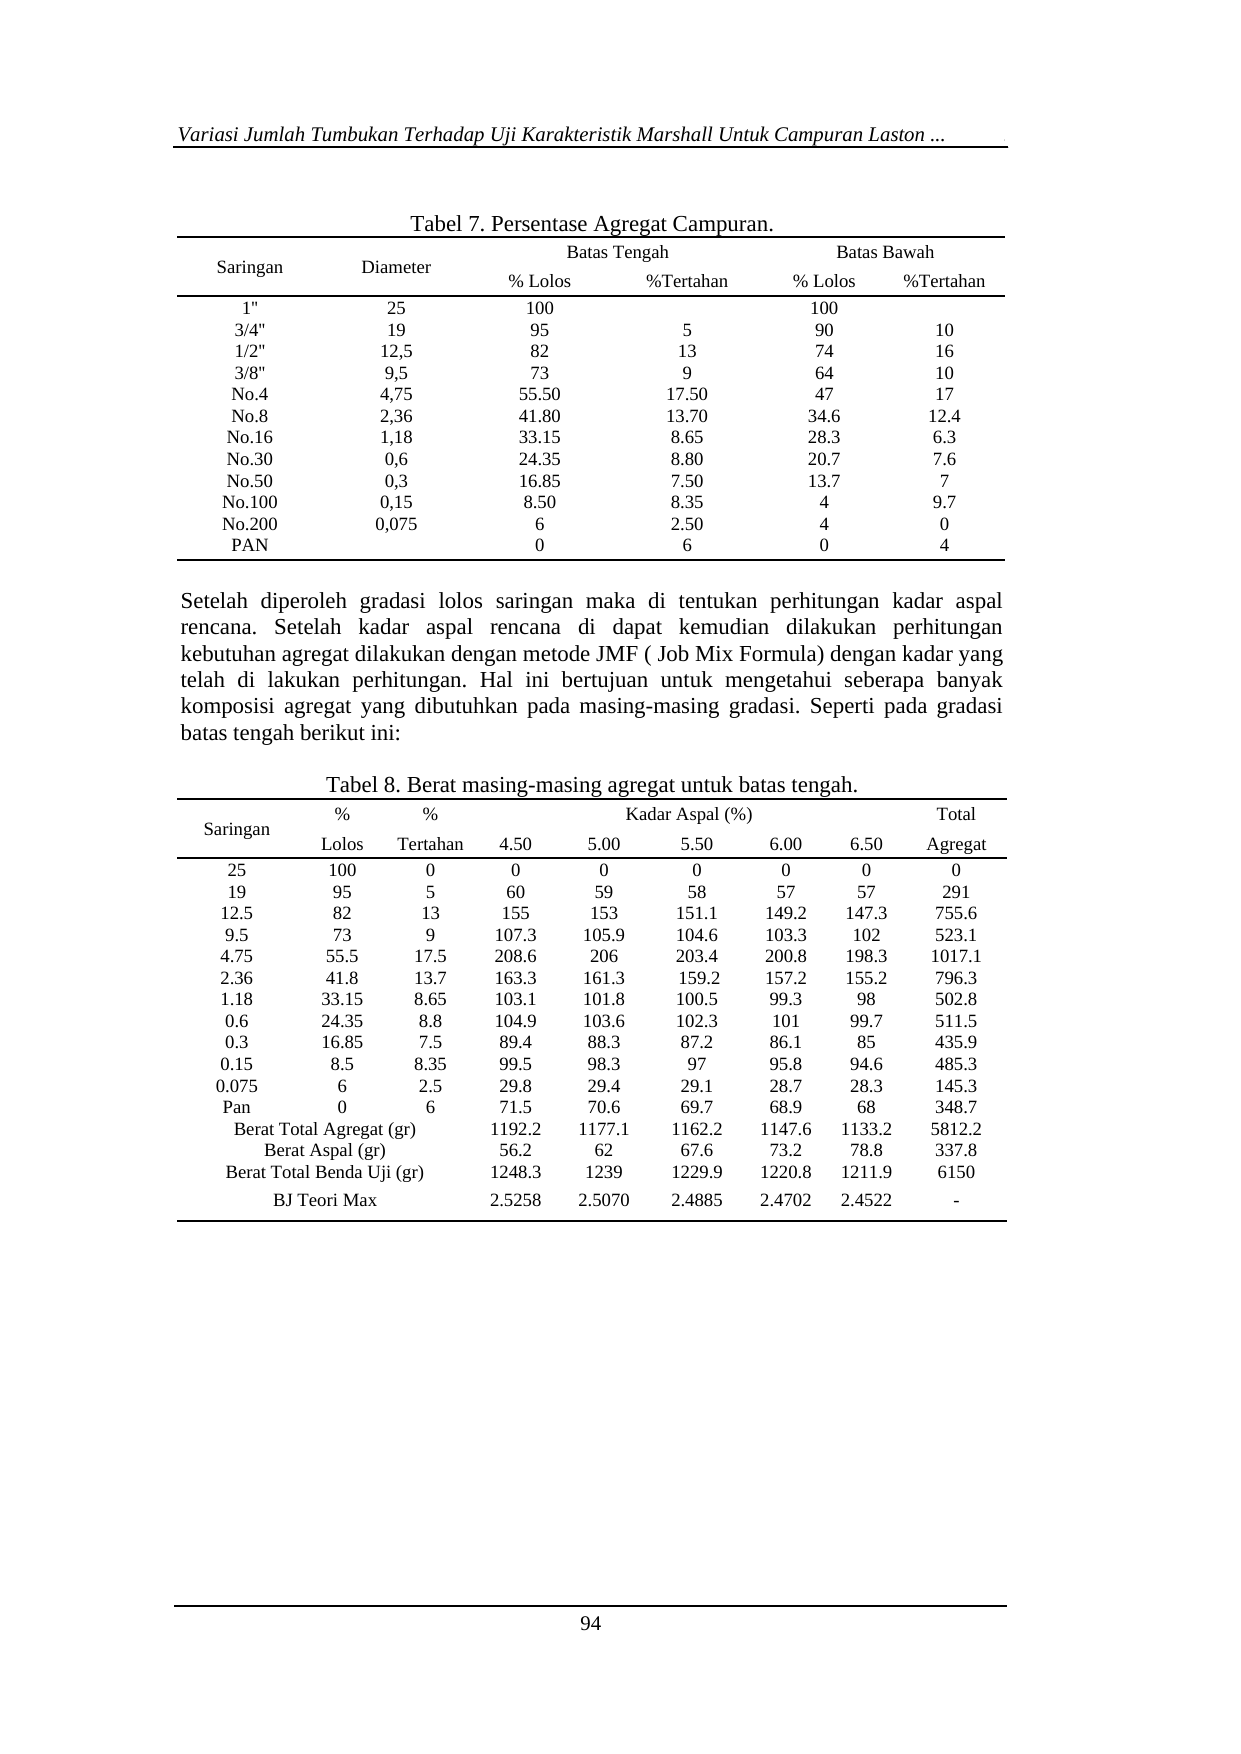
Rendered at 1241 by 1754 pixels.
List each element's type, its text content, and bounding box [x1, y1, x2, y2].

table_cell 2.5070 [559, 1183, 649, 1220]
table_cell 2.4702 [744, 1183, 827, 1220]
table_cell 86.1 [744, 1031, 827, 1053]
table_cell 2.5 [388, 1075, 472, 1096]
table_cell 87.2 [649, 1031, 744, 1053]
table_cell 13 [609, 340, 765, 362]
table_cell Lolos [296, 828, 388, 857]
table_cell 0 291 [905, 859, 1007, 902]
table_cell 5.00 [559, 828, 649, 857]
table_cell 28.3 [765, 426, 883, 448]
table_cell 85 [827, 1031, 905, 1053]
table_cell 29.4 [559, 1075, 649, 1096]
table_cell 28.7 [744, 1075, 827, 1096]
table_cell 33.15 [296, 988, 388, 1010]
table_cell [609, 297, 765, 318]
table_cell 4 [765, 513, 883, 534]
table_cell 105.9 [559, 924, 649, 945]
table_cell 17.5 [388, 945, 472, 967]
table_cell 1147.6 [744, 1118, 827, 1139]
table_cell 17.50 [609, 383, 765, 405]
table_cell 104.6 [649, 924, 744, 945]
table_cell 13 [388, 902, 472, 924]
table_cell 2.4522 [827, 1183, 905, 1220]
table_cell 89.4 [473, 1031, 558, 1053]
table_cell 9.7 [883, 491, 1005, 513]
table_cell 64 [765, 362, 883, 383]
table_cell 29.1 [649, 1075, 744, 1096]
table_cell 7.5 [388, 1031, 472, 1053]
table_cell Berat Total Benda Uji (gr) [177, 1161, 472, 1182]
table_cell 100 [470, 297, 609, 318]
table_cell 13.70 [609, 405, 765, 426]
table_cell 6 [388, 1096, 472, 1118]
table_cell 99.7 [827, 1010, 905, 1031]
table_cell 55.50 [470, 383, 609, 405]
table_cell 1.18 [177, 988, 296, 1010]
table_cell 103.3 [744, 924, 827, 945]
table_cell No.100 [177, 491, 322, 513]
table_cell 1248.3 [473, 1161, 558, 1182]
table_cell 4 [765, 491, 883, 513]
table_cell 8.80 [609, 448, 765, 469]
table_cell 0 [883, 513, 1005, 534]
table_header Saringan [177, 238, 322, 295]
table_cell 41.8 [296, 967, 388, 988]
table_cell 0 57 [744, 859, 827, 902]
table_cell 70.6 [559, 1096, 649, 1118]
table_cell 17 [883, 383, 1005, 405]
table_cell 4,75 [322, 383, 470, 405]
table_cell 82 [296, 902, 388, 924]
table_cell 47 [765, 383, 883, 405]
table_header Diameter [322, 238, 470, 295]
table_cell 67.6 [649, 1139, 744, 1161]
table_cell 0 [296, 1096, 388, 1118]
table_cell 99.5 [473, 1053, 558, 1074]
table_cell 101 [744, 1010, 827, 1031]
table_cell 98.3 [559, 1053, 649, 1074]
table_cell 55.5 [296, 945, 388, 967]
table_cell % Lolos [765, 265, 883, 295]
table_cell 161.3 [559, 967, 649, 988]
table_cell 2.36 [177, 967, 296, 988]
table_cell 1017.1 [905, 945, 1007, 967]
table_cell 103.6 [559, 1010, 649, 1031]
table_cell 94.6 [827, 1053, 905, 1074]
table_cell 6.50 [827, 828, 905, 857]
table_cell No.16 [177, 426, 322, 448]
table_cell 104.9 [473, 1010, 558, 1031]
table_cell %Tertahan [609, 265, 765, 295]
table_cell 0.075 [177, 1075, 296, 1096]
table_cell 8.50 [470, 491, 609, 513]
table_cell [322, 534, 470, 559]
table_cell 0.15 [177, 1053, 296, 1074]
table_cell Berat Total Agregat (gr) [177, 1118, 472, 1139]
table_cell 151.1 [649, 902, 744, 924]
table_cell 12.5 [177, 902, 296, 924]
table_cell 206 [559, 945, 649, 967]
table_header Saringan [177, 800, 296, 857]
table_cell 5.50 [649, 828, 744, 857]
table_cell Berat Aspal (gr) [177, 1139, 472, 1161]
table_cell 200.8 [744, 945, 827, 967]
table_cell 10 [883, 362, 1005, 383]
table_cell 337.8 [905, 1139, 1007, 1161]
table_cell 6.00 [744, 828, 827, 857]
table_header Total [905, 800, 1007, 827]
table_cell 95 [470, 319, 609, 340]
table_cell 145.3 [905, 1075, 1007, 1096]
table_cell 2.5258 [473, 1183, 558, 1220]
table_cell 502.8 [905, 988, 1007, 1010]
table_cell - [905, 1183, 1007, 1220]
table_header Kadar Aspal (%) [473, 800, 905, 827]
table_cell 82 [470, 340, 609, 362]
table_cell 1133.2 [827, 1118, 905, 1139]
table_cell 8.65 [609, 426, 765, 448]
table_cell 1177.1 [559, 1118, 649, 1139]
table_cell 8.5 [296, 1053, 388, 1074]
table_cell 2,36 [322, 405, 470, 426]
table_cell 24.35 [470, 448, 609, 469]
table_cell 8.65 [388, 988, 472, 1010]
table_cell 9 [609, 362, 765, 383]
table_cell 9,5 [322, 362, 470, 383]
table_cell %Tertahan [883, 265, 1005, 295]
table_cell 88.3 [559, 1031, 649, 1053]
table_cell 74 [765, 340, 883, 362]
table_cell 1220.8 [744, 1161, 827, 1182]
table_cell 90 [765, 319, 883, 340]
table_cell No.8 [177, 405, 322, 426]
table_cell 1162.2 [649, 1118, 744, 1139]
table_cell 41.80 [470, 405, 609, 426]
table_cell 1239 [559, 1161, 649, 1182]
table_cell 2.4885 [649, 1183, 744, 1220]
table_cell 8.35 [609, 491, 765, 513]
table_cell 198.3 [827, 945, 905, 967]
table_cell [883, 297, 1005, 318]
table_cell 103.1 [473, 988, 558, 1010]
table_cell 0 5 [388, 859, 472, 902]
table_cell 8.8 [388, 1010, 472, 1031]
table_cell 10 [883, 319, 1005, 340]
table_cell 159.2 [649, 967, 744, 988]
table_cell 1'' [177, 297, 322, 318]
table_cell 95.8 [744, 1053, 827, 1074]
table_cell 56.2 [473, 1139, 558, 1161]
table_cell 4.50 [473, 828, 558, 857]
table_cell 7 [883, 470, 1005, 491]
table_cell 78.8 [827, 1139, 905, 1161]
table_cell 0 59 [559, 859, 649, 902]
table_cell 99.3 [744, 988, 827, 1010]
table_cell 97 [649, 1053, 744, 1074]
table_cell 163.3 [473, 967, 558, 988]
table_cell No.30 [177, 448, 322, 469]
table_cell 4 [883, 534, 1005, 559]
table_cell 3/4'' [177, 319, 322, 340]
table_cell 2.50 [609, 513, 765, 534]
table_cell 485.3 [905, 1053, 1007, 1074]
table_cell 9 [388, 924, 472, 945]
table_cell 16.85 [296, 1031, 388, 1053]
table_cell 6150 [905, 1161, 1007, 1182]
table_cell 25 [322, 297, 470, 318]
table_cell 28.3 [827, 1075, 905, 1096]
table_cell 8.35 [388, 1053, 472, 1074]
text Setelah diperoleh gradasi lolos saringan maka di tentukan perhitungan kadar aspal rencana. Setelah kadar aspal rencana di dapat kemudian dilakukan perhitungan kebutuhan agregat dilakukan dengan metode JMF ( Job Mix Formula) dengan kadar yang telah di lakukan perhitungan. Hal ini bertujuan untuk mengetahui seberapa banyak komposisi agregat yang dibutuhkan pada masing-masing gradasi. Seperti pada gradasi batas tengah berikut ini: [180, 587, 1004, 745]
table_cell 7.6 [883, 448, 1005, 469]
table_cell PAN [177, 534, 322, 559]
table_cell 68 [827, 1096, 905, 1118]
table_cell 100 95 [296, 859, 388, 902]
table_cell 0 57 [827, 859, 905, 902]
table_cell 147.3 [827, 902, 905, 924]
table_cell 149.2 [744, 902, 827, 924]
table_cell 6 [296, 1075, 388, 1096]
table_cell 3/8'' [177, 362, 322, 383]
table_cell 0 [470, 534, 609, 559]
table_cell 435.9 [905, 1031, 1007, 1053]
list Tabel 7. Persentase Agregat Campuran. [180, 209, 1004, 236]
table_cell 68.9 [744, 1096, 827, 1118]
table_cell 155.2 [827, 967, 905, 988]
table_cell 73 [296, 924, 388, 945]
text Tabel 8. Berat masing-masing agregat untuk batas tengah. [180, 772, 1004, 798]
table_cell 29.8 [473, 1075, 558, 1096]
table_cell 12.4 [883, 405, 1005, 426]
table_cell 1,18 [322, 426, 470, 448]
table_cell 9.5 [177, 924, 296, 945]
table_cell 0,15 [322, 491, 470, 513]
table_cell 0 [765, 534, 883, 559]
table_cell 16.85 [470, 470, 609, 491]
table_cell 101.8 [559, 988, 649, 1010]
table_cell 6.3 [883, 426, 1005, 448]
table_cell 5 [609, 319, 765, 340]
table_cell 511.5 [905, 1010, 1007, 1031]
table_cell 0,3 [322, 470, 470, 491]
table_cell 1229.9 [649, 1161, 744, 1182]
table_cell 71.5 [473, 1096, 558, 1118]
table_cell 796.3 [905, 967, 1007, 988]
table_cell 13.7 [388, 967, 472, 988]
table_cell No.4 [177, 383, 322, 405]
table_cell 6 [609, 534, 765, 559]
table_cell 20.7 [765, 448, 883, 469]
table_cell 153 [559, 902, 649, 924]
table_cell 157.2 [744, 967, 827, 988]
table_cell 348.7 [905, 1096, 1007, 1118]
table_cell 73 [470, 362, 609, 383]
table_header % [388, 800, 472, 827]
table_cell 24.35 [296, 1010, 388, 1031]
table_cell 0 60 [473, 859, 558, 902]
table_cell 34.6 [765, 405, 883, 426]
table_cell 1192.2 [473, 1118, 558, 1139]
table_cell 1/2'' [177, 340, 322, 362]
table_cell 7.50 [609, 470, 765, 491]
table_cell 69.7 [649, 1096, 744, 1118]
table_cell 62 [559, 1139, 649, 1161]
table_header Batas Bawah [765, 238, 1005, 265]
table_cell 100 [765, 297, 883, 318]
table_cell 6 [470, 513, 609, 534]
table_cell 0 58 [649, 859, 744, 902]
table_cell 19 [322, 319, 470, 340]
table_cell 155 [473, 902, 558, 924]
table_cell 0.6 [177, 1010, 296, 1031]
table_cell 12,5 [322, 340, 470, 362]
table_cell Pan [177, 1096, 296, 1118]
table_cell 16 [883, 340, 1005, 362]
table_cell 203.4 [649, 945, 744, 967]
table_cell 98 [827, 988, 905, 1010]
table_cell 0.3 [177, 1031, 296, 1053]
table_cell 102 [827, 924, 905, 945]
table_cell Tertahan [388, 828, 472, 857]
table_cell 523.1 [905, 924, 1007, 945]
table_header Batas Tengah [470, 238, 765, 265]
table_cell 13.7 [765, 470, 883, 491]
table_cell No.50 [177, 470, 322, 491]
table_cell 0,6 [322, 448, 470, 469]
table_cell Agregat [905, 828, 1007, 857]
table_cell 73.2 [744, 1139, 827, 1161]
table_cell No.200 [177, 513, 322, 534]
table_cell 0,075 [322, 513, 470, 534]
table_cell BJ Teori Max [177, 1183, 472, 1220]
table_cell 107.3 [473, 924, 558, 945]
table_cell 33.15 [470, 426, 609, 448]
table_cell 100.5 [649, 988, 744, 1010]
table_cell 102.3 [649, 1010, 744, 1031]
table_cell 5812.2 [905, 1118, 1007, 1139]
table_cell 1211.9 [827, 1161, 905, 1182]
table_cell 4.75 [177, 945, 296, 967]
table_cell % Lolos [470, 265, 609, 295]
table_header % [296, 800, 388, 827]
table_cell 755.6 [905, 902, 1007, 924]
table_cell 208.6 [473, 945, 558, 967]
table_cell 25 19 [177, 859, 296, 902]
